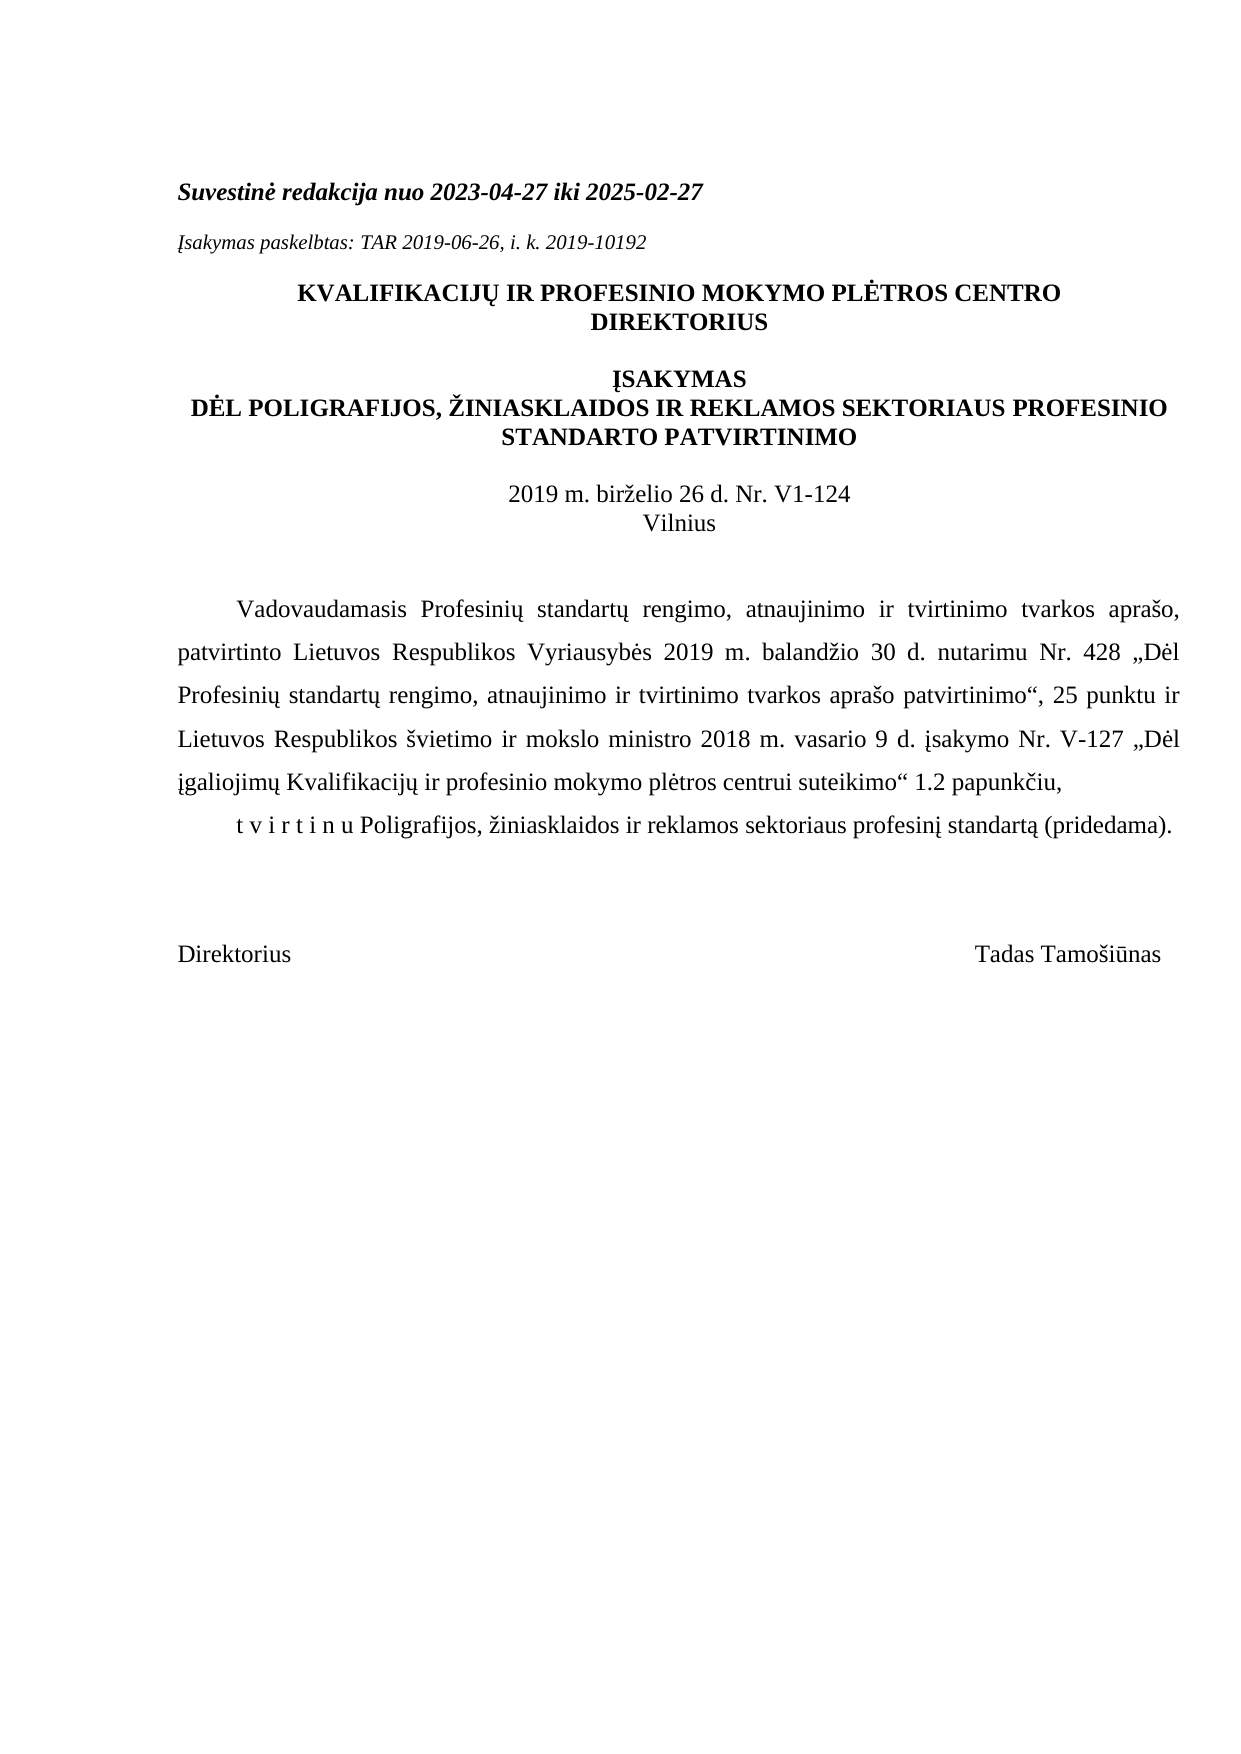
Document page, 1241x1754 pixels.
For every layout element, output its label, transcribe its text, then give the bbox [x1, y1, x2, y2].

text DĖL POLIGRAFIJOS, ŽINIASKLAIDOS IR REKLAMOS SEKTORIAUS PROFESINIO STANDARTO PATVIRTINIMO [177, 393, 1181, 451]
text 2019 m. birželio 26 d. Nr. V1-124 [177, 479, 1181, 508]
text Suvestinė redakcija nuo 2023-04-27 iki 2025-02-27 [177, 177, 1181, 206]
text KVALIFIKACIJŲ IR PROFESINIO MOKYMO PLĖTROS CENTRO [177, 278, 1181, 307]
text Vadovaudamasis Profesinių standartų rengimo, atnaujinimo ir tvirtinimo tvarkos aprašo, patvirtinto Lietuvos Respublikos Vyriausybės 2019 m. balandžio 30 d. nutarimu Nr. 428 „Dėl Profesinių standartų rengimo, atnaujinimo ir tvirtinimo tvarkos aprašo patvirtinimo“, 25 punktu ir Lietuvos Respublikos švietimo ir mokslo ministro 2018 m. vasario 9 d. įsakymo Nr. V-127 „Dėl įgaliojimų Kvalifikacijų ir profesinio mokymo plėtros centrui suteikimo“ 1.2 papunkčiu, [177, 594, 1181, 796]
text t v i r t i n u Poligrafijos, žiniasklaidos ir reklamos sektoriaus profesinį standartą (pridedama). [177, 810, 1181, 839]
text DIREKTORIUS [177, 307, 1181, 336]
text Direktorius Tadas Tamošiūnas [177, 939, 1181, 968]
text Vilnius [177, 508, 1181, 537]
text Įsakymas paskelbtas: TAR 2019-06-26, i. k. 2019-10192 [177, 230, 1181, 254]
text ĮSAKYMAS [177, 364, 1181, 393]
